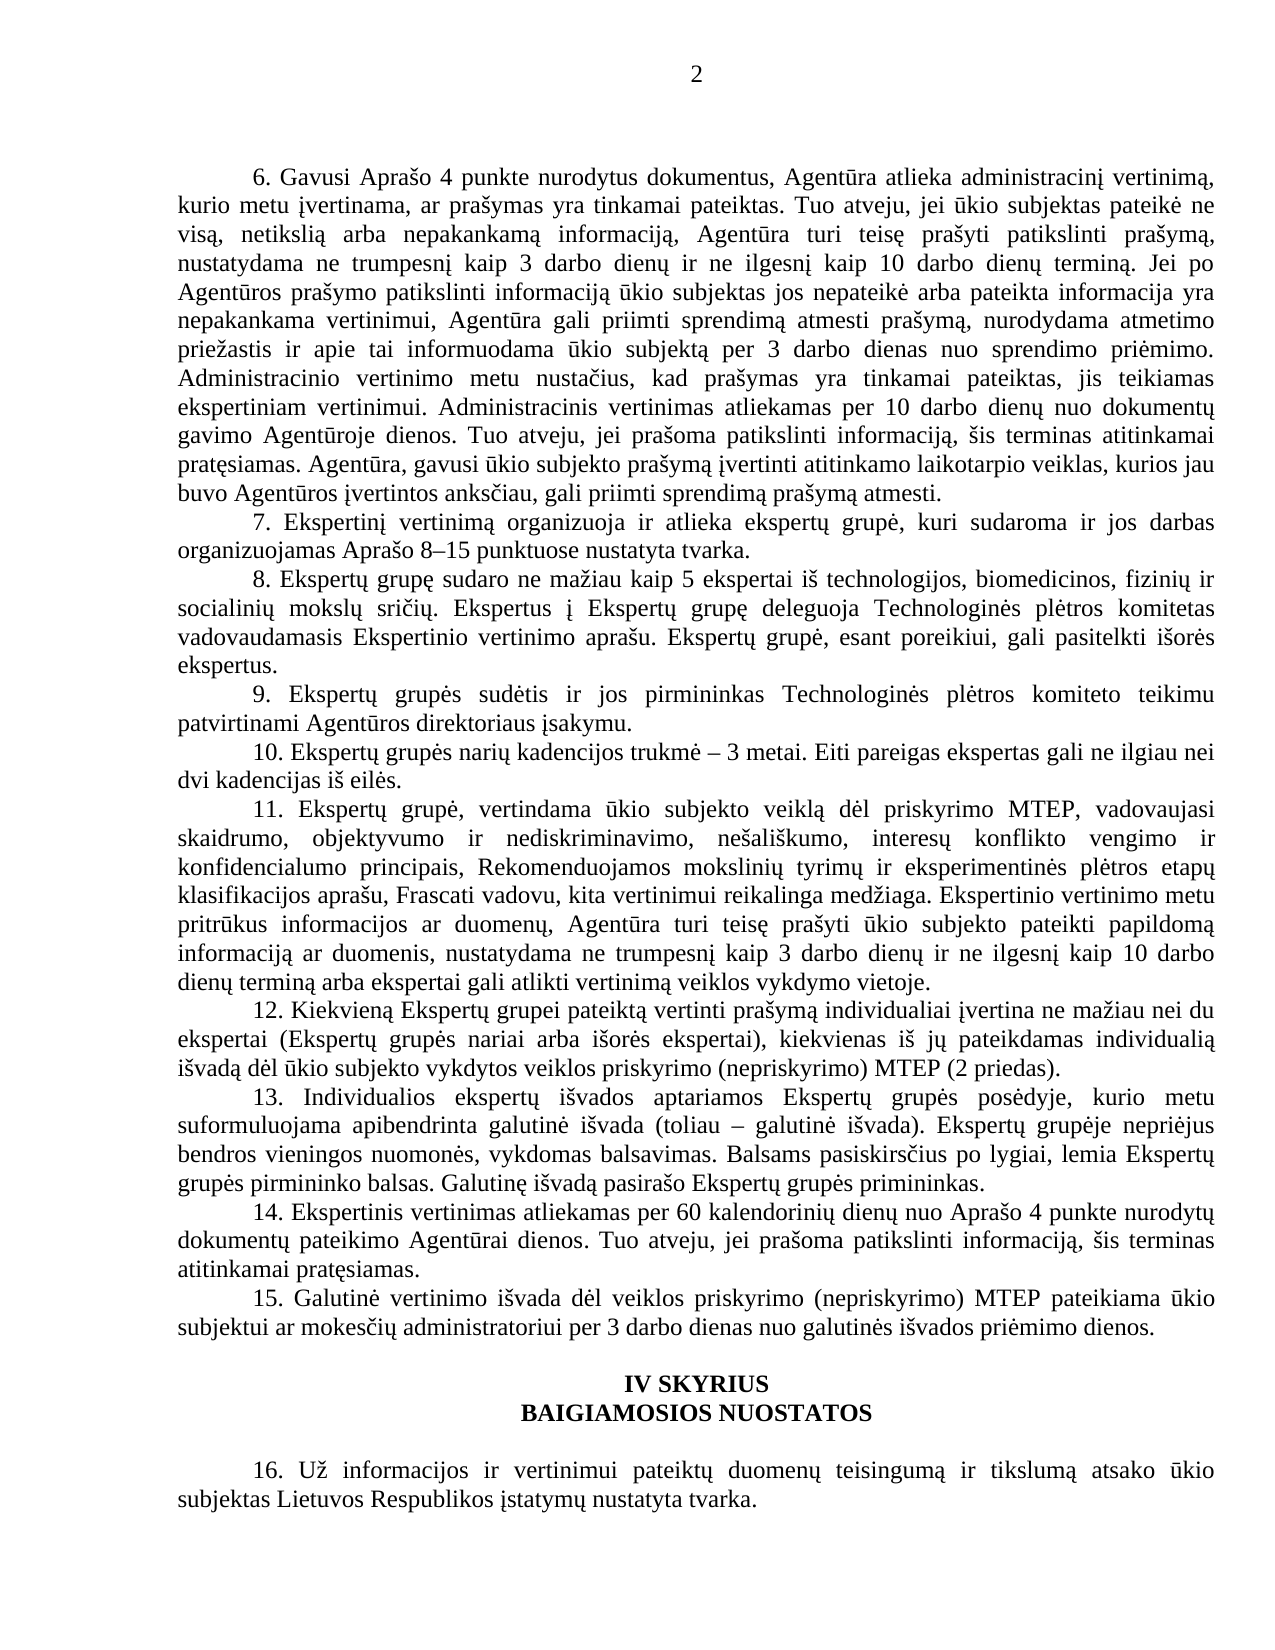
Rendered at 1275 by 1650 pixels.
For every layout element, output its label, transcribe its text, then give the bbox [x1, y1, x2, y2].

text 11. Ekspertų grupė, vertindama ūkio subjekto veiklą dėl priskyrimo MTEP, vadovaujasi skaidrumo, objektyvumo ir nediskriminavimo, nešališkumo, interesų konflikto vengimo ir konfidencialumo principais, Rekomenduojamos mokslinių tyrimų ir eksperimentinės plėtros etapų klasifikacijos aprašu, Frascati vadovu, kita vertinimui reikalinga medžiaga. Ekspertinio vertinimo metu pritrūkus informacijos ar duomenų, Agentūra turi teisę prašyti ūkio subjekto pateikti papildomą informaciją ar duomenis, nustatydama ne trumpesnį kaip 3 darbo dienų ir ne ilgesnį kaip 10 darbo dienų terminą arba ekspertai gali atlikti vertinimą veiklos vykdymo vietoje. [177, 794, 1216, 995]
text 6. Gavusi Aprašo 4 punkte nurodytus dokumentus, Agentūra atlieka administracinį vertinimą, kurio metu įvertinama, ar prašymas yra tinkamai pateiktas. Tuo atveju, jei ūkio subjektas pateikė ne visą, netikslią arba nepakankamą informaciją, Agentūra turi teisę prašyti patikslinti prašymą, nustatydama ne trumpesnį kaip 3 darbo dienų ir ne ilgesnį kaip 10 darbo dienų terminą. Jei po Agentūros prašymo patikslinti informaciją ūkio subjektas jos nepateikė arba pateikta informacija yra nepakankama vertinimui, Agentūra gali priimti sprendimą atmesti prašymą, nurodydama atmetimo priežastis ir apie tai informuodama ūkio subjektą per 3 darbo dienas nuo sprendimo priėmimo. Administracinio vertinimo metu nustačius, kad prašymas yra tinkamai pateiktas, jis teikiamas ekspertiniam vertinimui. Administracinis vertinimas atliekamas per 10 darbo dienų nuo dokumentų gavimo Agentūroje dienos. Tuo atveju, jei prašoma patikslinti informaciją, šis terminas atitinkamai pratęsiamas. Agentūra, gavusi ūkio subjekto prašymą įvertinti atitinkamo laikotarpio veiklas, kurios jau buvo Agentūros įvertintos anksčiau, gali priimti sprendimą prašymą atmesti. [177, 162, 1216, 507]
text IV skyrius [177, 1369, 1216, 1398]
text 15. Galutinė vertinimo išvada dėl veiklos priskyrimo (nepriskyrimo) MTEP pateikiama ūkio subjektui ar mokesčių administratoriui per 3 darbo dienas nuo galutinės išvados priėmimo dienos. [177, 1283, 1216, 1340]
text 7. Ekspertinį vertinimą organizuoja ir atlieka ekspertų grupė, kuri sudaroma ir jos darbas organizuojamas Aprašo 8–15 punktuose nustatyta tvarka. [177, 507, 1216, 564]
text 13. Individualios ekspertų išvados aptariamos Ekspertų grupės posėdyje, kurio metu suformuluojama apibendrinta galutinė išvada (toliau – galutinė išvada). Ekspertų grupėje nepriėjus bendros vieningos nuomonės, vykdomas balsavimas. Balsams pasiskirsčius po lygiai, lemia Ekspertų grupės pirmininko balsas. Galutinę išvadą pasirašo Ekspertų grupės primininkas. [177, 1082, 1216, 1197]
text BAIGIAMOSIOS NUOSTATOS [177, 1398, 1216, 1427]
text 16. Už informacijos ir vertinimui pateiktų duomenų teisingumą ir tikslumą atsako ūkio subjektas Lietuvos Respublikos įstatymų nustatyta tvarka. [177, 1455, 1216, 1513]
text 10. Ekspertų grupės narių kadencijos trukmė – 3 metai. Eiti pareigas ekspertas gali ne ilgiau nei dvi kadencijas iš eilės. [177, 737, 1216, 794]
text 9. Ekspertų grupės sudėtis ir jos pirmininkas Technologinės plėtros komiteto teikimu patvirtinami Agentūros direktoriaus įsakymu. [177, 679, 1216, 737]
text 12. Kiekvieną Ekspertų grupei pateiktą vertinti prašymą individualiai įvertina ne mažiau nei du ekspertai (Ekspertų grupės nariai arba išorės ekspertai), kiekvienas iš jų pateikdamas individualią išvadą dėl ūkio subjekto vykdytos veiklos priskyrimo (nepriskyrimo) MTEP (2 priedas). [177, 995, 1216, 1082]
text 14. Ekspertinis vertinimas atliekamas per 60 kalendorinių dienų nuo Aprašo 4 punkte nurodytų dokumentų pateikimo Agentūrai dienos. Tuo atveju, jei prašoma patikslinti informaciją, šis terminas atitinkamai pratęsiamas. [177, 1197, 1216, 1283]
text 8. Ekspertų grupę sudaro ne mažiau kaip 5 ekspertai iš technologijos, biomedicinos, fizinių ir socialinių mokslų sričių. Ekspertus į Ekspertų grupę deleguoja Technologinės plėtros komitetas vadovaudamasis Ekspertinio vertinimo aprašu. Ekspertų grupė, esant poreikiui, gali pasitelkti išorės ekspertus. [177, 564, 1216, 679]
